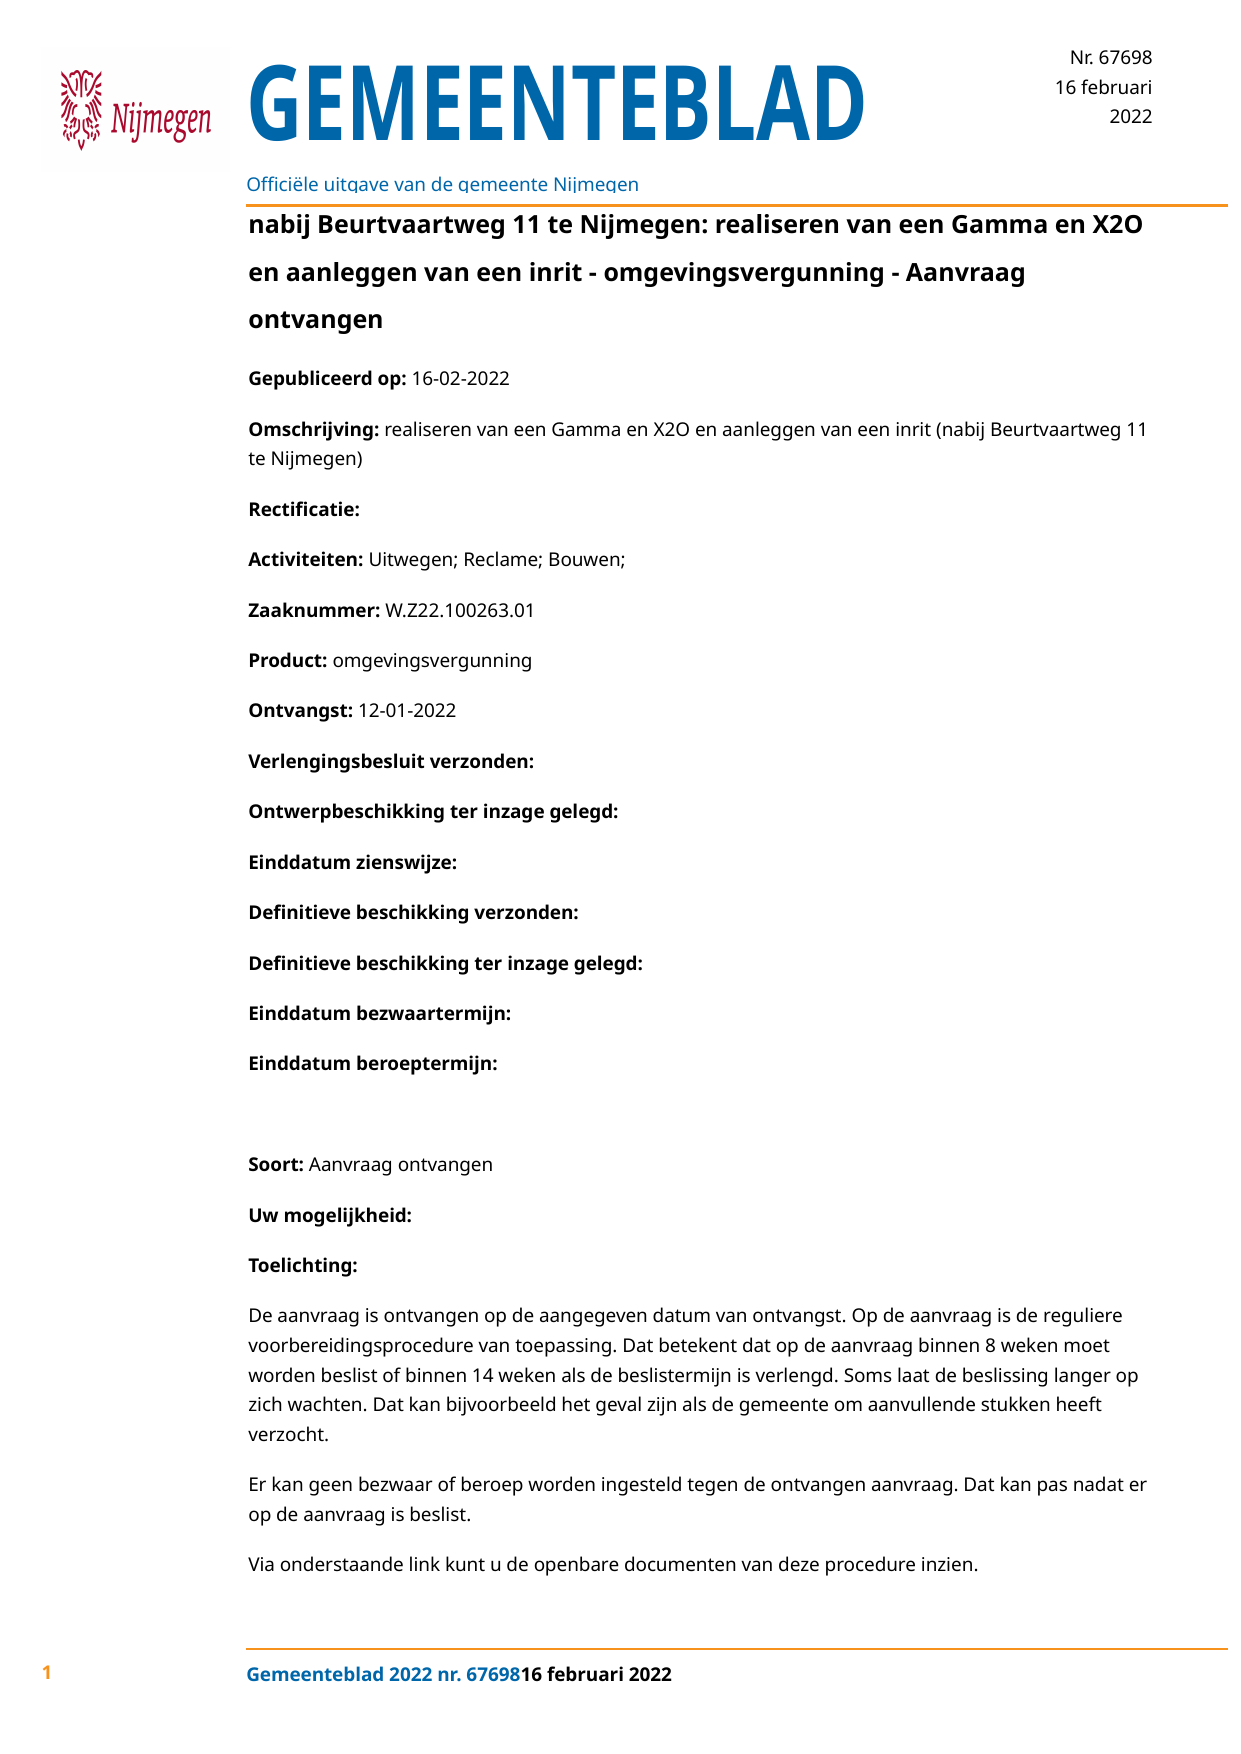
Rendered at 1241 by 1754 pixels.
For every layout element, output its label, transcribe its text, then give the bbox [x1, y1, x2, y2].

text Product: omgevingsvergunning [248, 647, 1152, 673]
text Definitieve beschikking verzonden: [248, 899, 1152, 925]
text Soort: Aanvraag ontvangen [248, 1151, 1152, 1177]
text Er kan geen bezwaar of beroep worden ingesteld tegen de ontvangen aanvraag. Dat kan pas nadat er op de aanvraag is beslist. [248, 1471, 1152, 1527]
text Einddatum zienswijze: [248, 849, 1152, 874]
text Einddatum beroeptermijn: [248, 1051, 1152, 1076]
text Uw mogelijkheid: [248, 1202, 1152, 1227]
text Ontwerpbeschikking ter inzage gelegd: [248, 798, 1152, 824]
text Rectificatie: [248, 496, 1152, 522]
text nabij Beurtvaartweg 11 te Nijmegen: realiseren van een Gamma en X2O en aanleggen van een inrit - omgevingsvergunning - Aanvraag ontvangen [248, 207, 1152, 336]
text Zaaknummer: W.Z22.100263.01 [248, 597, 1152, 622]
text Omschrijving: realiseren van een Gamma en X2O en aanleggen van een inrit (nabij Beurtvaartweg 11 te Nijmegen) [248, 416, 1152, 471]
text Einddatum bezwaartermijn: [248, 1000, 1152, 1026]
text Ontvangst: 12-01-2022 [248, 698, 1152, 723]
text Gepubliceerd op: 16-02-2022 [248, 366, 1152, 391]
text Definitieve beschikking ter inzage gelegd: [248, 950, 1152, 975]
text De aanvraag is ontvangen op de aangegeven datum van ontvangst. Op de aanvraag is de reguliere voorbereidingsprocedure van toepassing. Dat betekent dat op de aanvraag binnen 8 weken moet worden beslist of binnen 14 weken als de beslistermijn is verlengd. Soms laat de beslissing langer op zich wachten. Dat kan bijvoorbeeld het geval zijn als de gemeente om aanvullende stukken heeft verzocht. [248, 1303, 1152, 1447]
text Verlengingsbesluit verzonden: [248, 748, 1152, 774]
text Via onderstaande link kunt u de openbare documenten van deze procedure inzien. [248, 1551, 1152, 1577]
text Toelichting: [248, 1252, 1152, 1278]
text Activiteiten: Uitwegen; Reclame; Bouwen; [248, 546, 1152, 572]
picture [41, 47, 231, 172]
